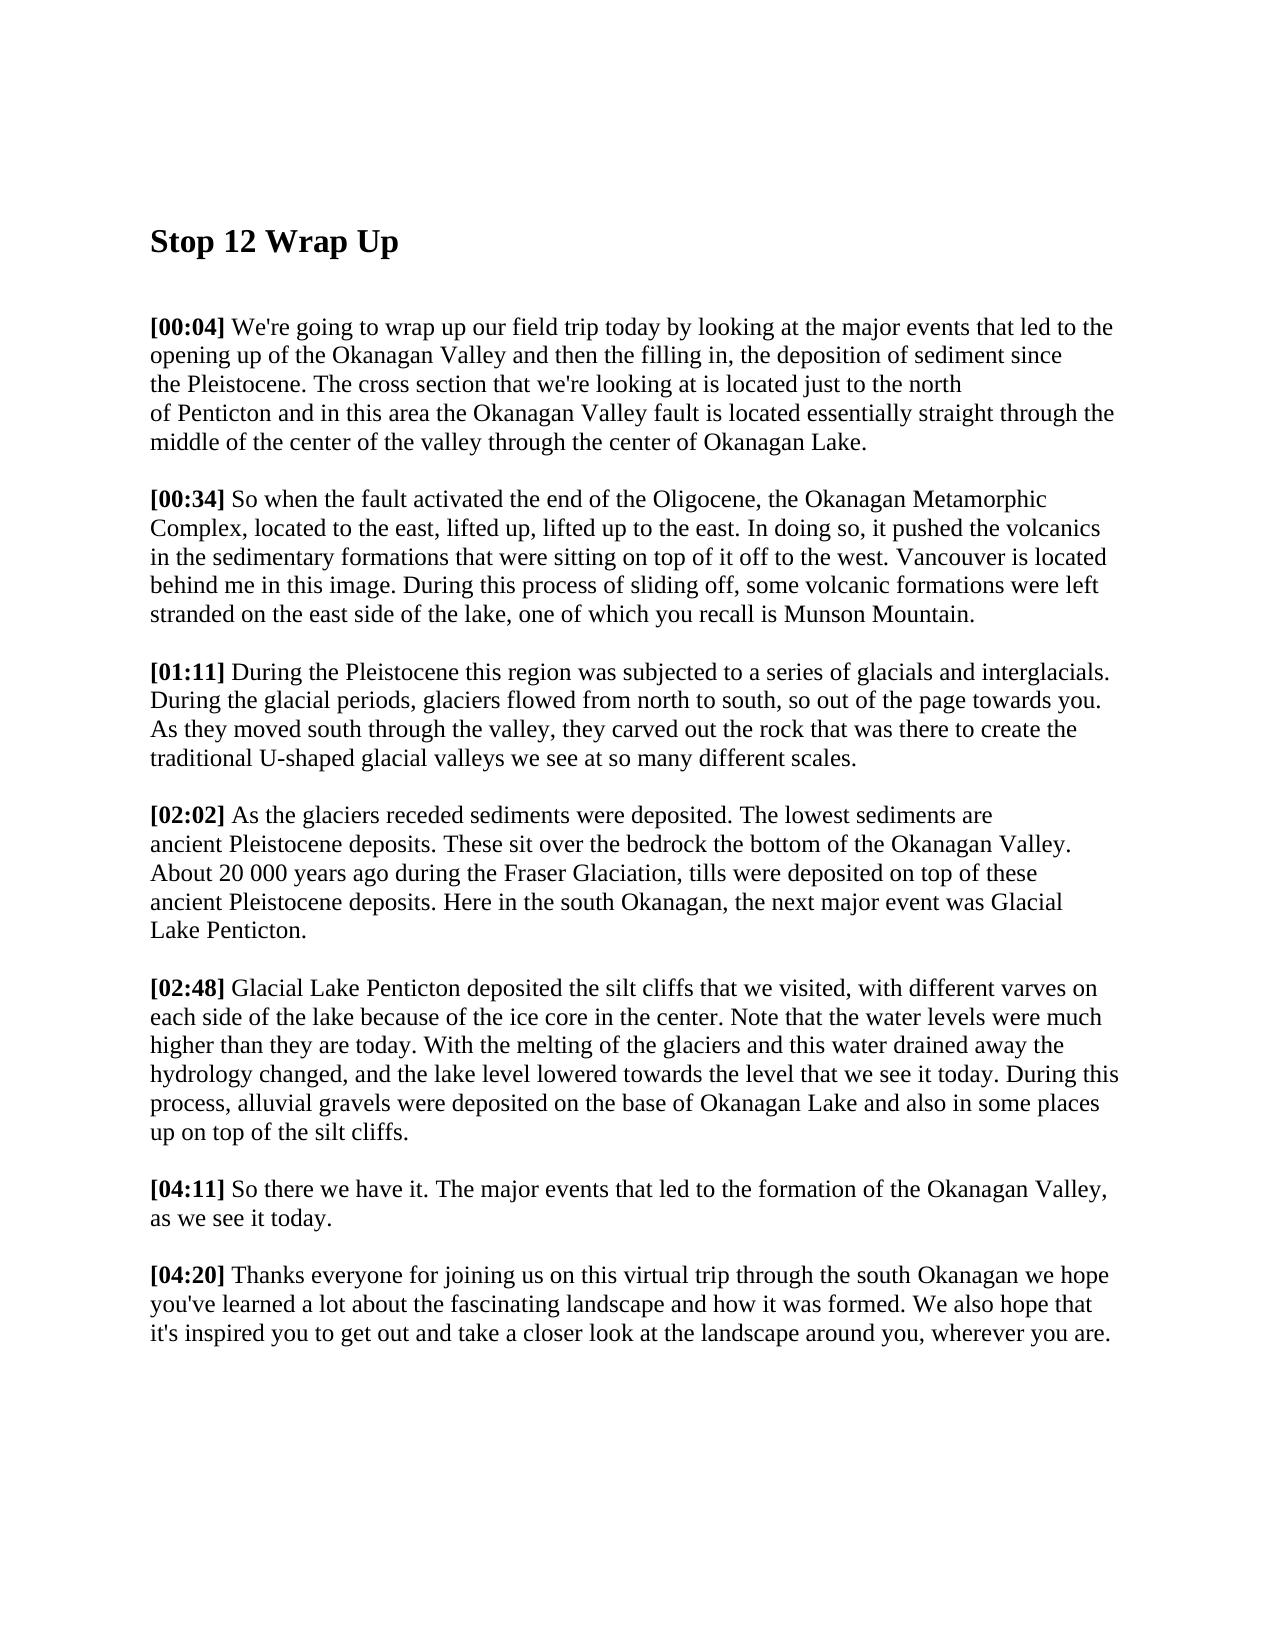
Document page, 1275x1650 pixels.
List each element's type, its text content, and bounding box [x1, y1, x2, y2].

subtitle Stop 12 Wrap Up [150, 222, 1125, 308]
text [02:02] As the glaciers receded sediments were deposited. The lowest sediments are ancient Pleistocene deposits. These sit over the bedrock the bottom of the Okanagan Valley. About 20 000 years ago during the Fraser Glaciation, tills were deposited on top of these ancient Pleistocene deposits. Here in the south Okanagan, the next major event was Glacial Lake Penticton. [150, 800, 1125, 944]
text [04:11] So there we have it. The major events that led to the formation of the Okanagan Valley, as we see it today. [150, 1174, 1125, 1232]
text [01:11] During the Pleistocene this region was subjected to a series of glacials and interglacials. During the glacial periods, glaciers flowed from north to south, so out of the page towards you. As they moved south through the valley, they carved out the rock that was there to create the traditional U-shaped glacial valleys we see at so many different scales. [150, 657, 1125, 772]
text [02:48] Glacial Lake Penticton deposited the silt cliffs that we visited, with different varves on each side of the lake because of the ice core in the center. Note that the water levels were much higher than they are today. With the melting of the glaciers and this water drained away the hydrology changed, and the lake level lowered towards the level that we see it today. During this process, alluvial gravels were deposited on the base of Okanagan Lake and also in some places up on top of the silt cliffs. [150, 973, 1125, 1145]
text [04:20] Thanks everyone for joining us on this virtual trip through the south Okanagan we hope you've learned a lot about the fascinating landscape and how it was formed. We also hope that it's inspired you to get out and take a closer look at the landscape around you, wherever you are. [150, 1260, 1125, 1347]
text [00:04] We're going to wrap up our field trip today by looking at the major events that led to the opening up of the Okanagan Valley and then the filling in, the deposition of sediment since the Pleistocene. The cross section that we're looking at is located just to the north of Penticton and in this area the Okanagan Valley fault is located essentially straight through the middle of the center of the valley through the center of Okanagan Lake. [150, 312, 1125, 455]
text [00:34] So when the fault activated the end of the Oligocene, the Okanagan Metamorphic Complex, located to the east, lifted up, lifted up to the east. In doing so, it pushed the volcanics in the sedimentary formations that were sitting on top of it off to the west. Vancouver is located behind me in this image. During this process of sliding off, some volcanic formations were left stranded on the east side of the lake, one of which you recall is Munson Mountain. [150, 484, 1125, 628]
